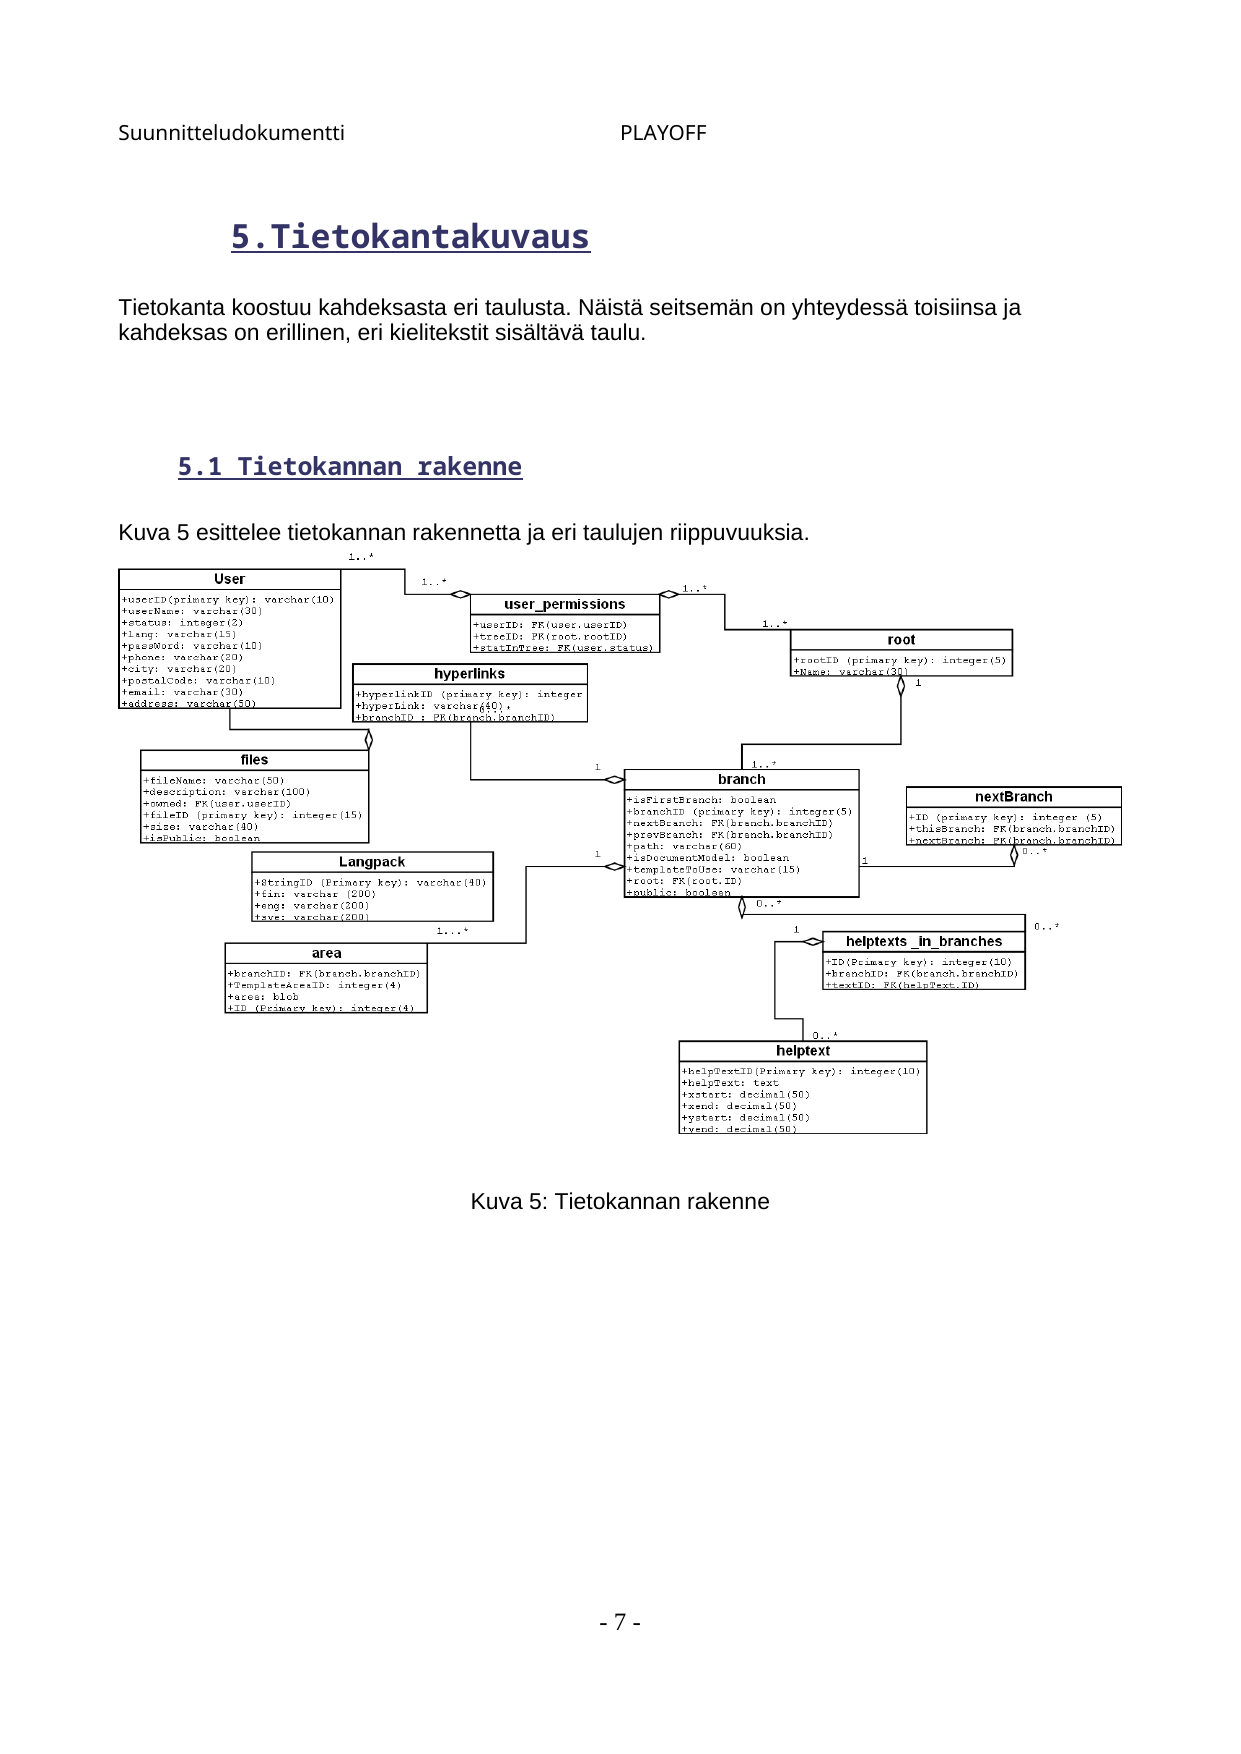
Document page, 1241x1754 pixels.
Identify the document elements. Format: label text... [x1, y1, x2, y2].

text Kuva 5: Tietokannan rakenne [118, 1188, 1122, 1214]
text Tietokanta koostuu kahdeksasta eri taulusta. Näistä seitsemän on yhteydessä toisiinsa ja kahdeksas on erillinen, eri kielitekstit sisältävä taulu. [118, 294, 1122, 345]
subtitle 5.Tietokantakuvaus [230, 213, 1004, 258]
text Kuva 5 esittelee tietokannan rakennetta ja eri taulujen riippuvuuksia. [118, 519, 1122, 545]
subtitle 5.1 Tietokannan rakenne [148, 449, 1004, 483]
picture [118, 550, 1122, 1134]
